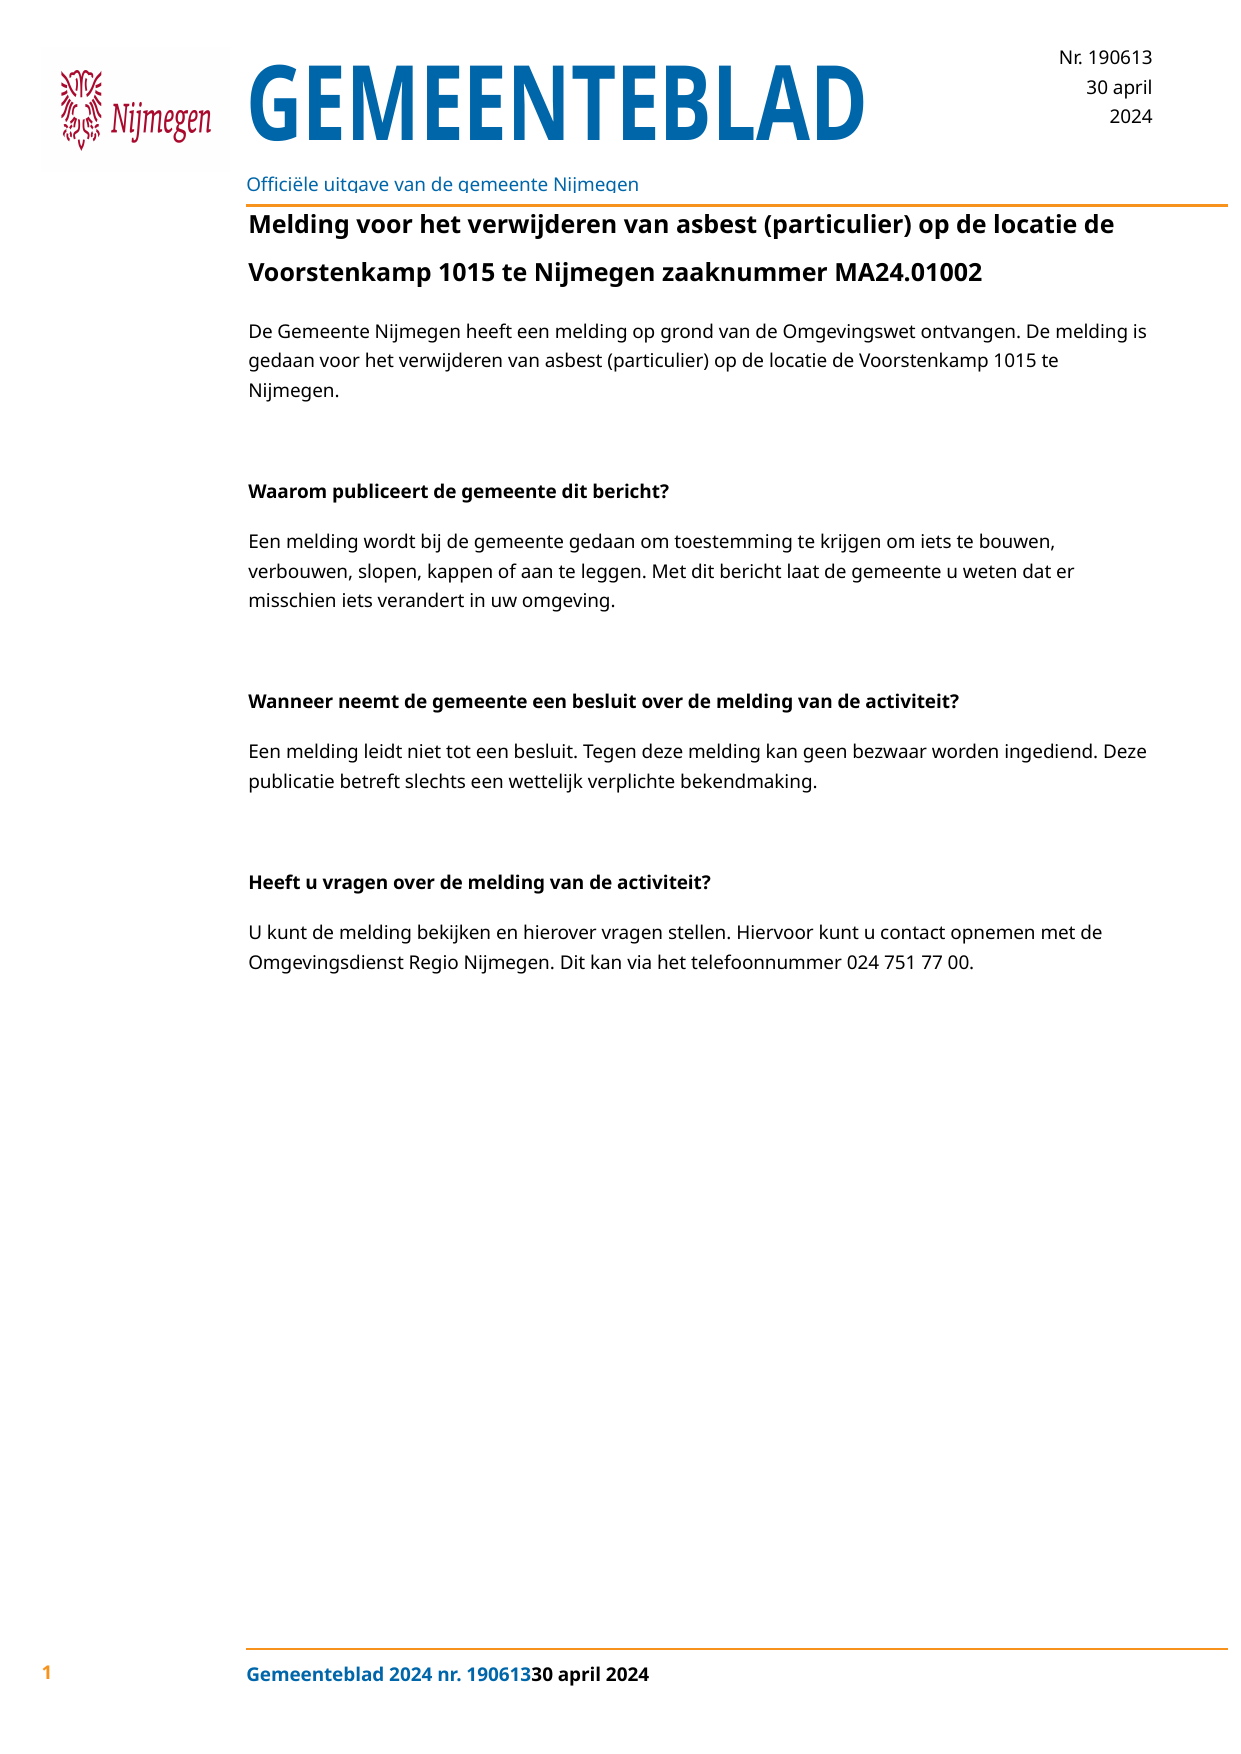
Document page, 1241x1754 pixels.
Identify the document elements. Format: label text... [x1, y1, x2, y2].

text De Gemeente Nijmegen heeft een melding op grond van de Omgevingswet ontvangen. De melding is gedaan voor het verwijderen van asbest (particulier) op de locatie de Voorstenkamp 1015 te Nijmegen. [248, 318, 1152, 403]
text Een melding wordt bij de gemeente gedaan om toestemming te krijgen om iets te bouwen, verbouwen, slopen, kappen of aan te leggen. Met dit bericht laat de gemeente u weten dat er misschien iets verandert in uw omgeving. [248, 528, 1152, 613]
text U kunt de melding bekijken en hierover vragen stellen. Hiervoor kunt u contact opnemen met de Omgevingsdienst Regio Nijmegen. Dit kan via het telefoonnummer 024 751 77 00. [248, 919, 1152, 975]
text Waarom publiceert de gemeente dit bericht? [248, 478, 1152, 504]
text Een melding leidt niet tot een besluit. Tegen deze melding kan geen bezwaar worden ingediend. Deze publicatie betreft slechts een wettelijk verplichte bekendmaking. [248, 739, 1152, 794]
picture [41, 47, 231, 172]
text Melding voor het verwijderen van asbest (particulier) op de locatie de Voorstenkamp 1015 te Nijmegen zaaknummer MA24.01002 [248, 207, 1152, 288]
text Heeft u vragen over de melding van de activiteit? [248, 869, 1152, 895]
text Wanneer neemt de gemeente een besluit over de melding van de activiteit? [248, 688, 1152, 714]
